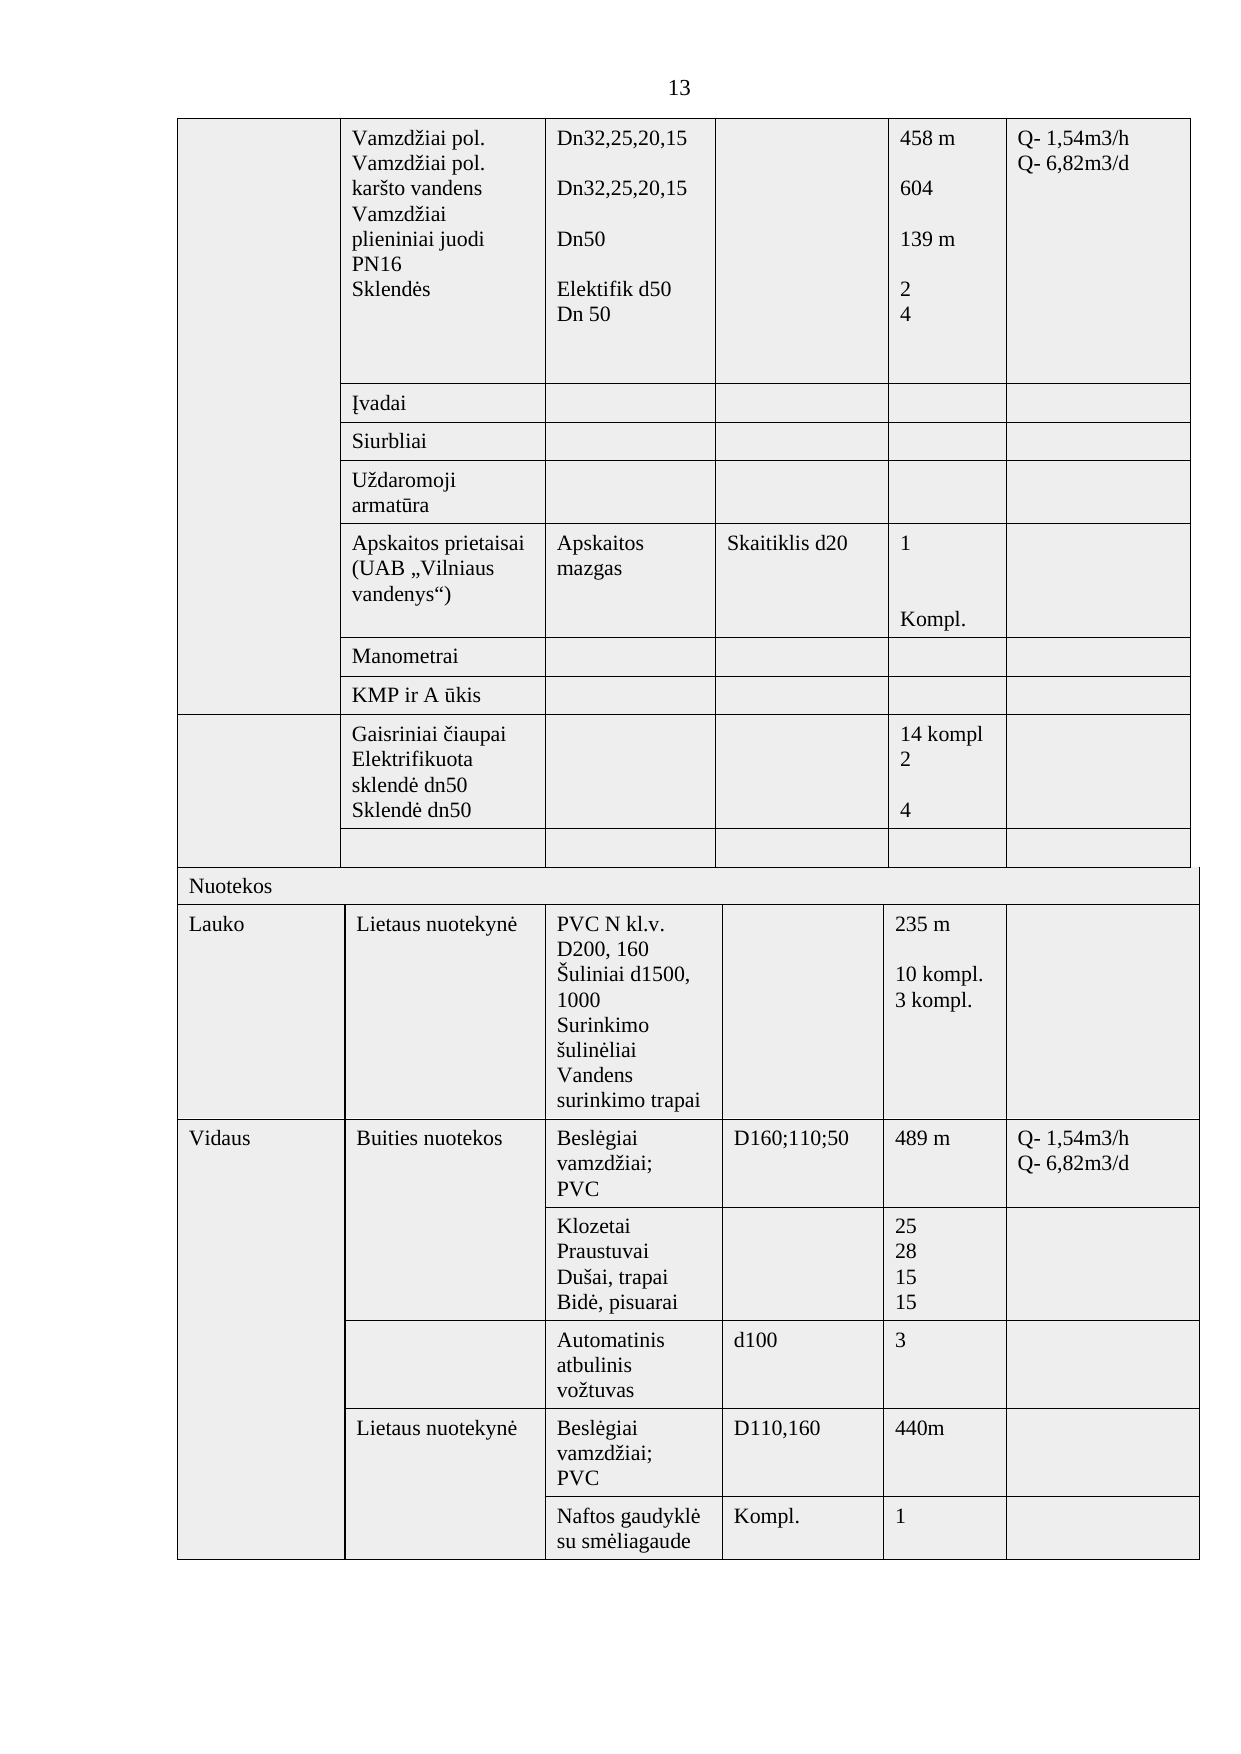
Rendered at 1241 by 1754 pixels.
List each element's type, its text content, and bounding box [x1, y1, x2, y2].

table_cell D160;110;50 [723, 1120, 883, 1207]
table_cell [716, 423, 888, 460]
table_cell [1191, 714, 1199, 828]
table_cell Siurbliai [341, 423, 545, 460]
table_cell 3 [884, 1321, 1006, 1408]
table_cell [716, 638, 888, 676]
table_cell [716, 461, 888, 523]
table_cell [1007, 638, 1190, 676]
table_cell [341, 829, 545, 867]
table_cell Skaitiklis d20 [716, 524, 888, 637]
table_cell [546, 638, 715, 676]
table_cell [889, 677, 1006, 714]
table_cell [723, 1208, 883, 1320]
table_cell [546, 423, 715, 460]
table_cell [546, 829, 715, 867]
table_cell [889, 461, 1006, 523]
table_cell PVC N kl.v. D200, 160 Šuliniai d1500, 1000 Surinkimo šulinėliai Vandens surinkimo trapai [546, 905, 722, 1118]
table_cell Kompl. [723, 1497, 883, 1559]
table_cell 25 28 15 15 [884, 1208, 1006, 1320]
table_cell Lietaus nuotekynė [346, 905, 545, 1118]
table_cell [1007, 715, 1190, 828]
table_cell Q- 1,54m3/h Q- 6,82m3/d [1007, 1120, 1199, 1207]
table_cell [1191, 383, 1199, 422]
table_cell Automatinis atbulinis vožtuvas [546, 1321, 722, 1408]
table_cell [1007, 1497, 1199, 1559]
table_cell [716, 119, 888, 383]
table_cell Apskaitos prietaisai (UAB „Vilniaus vandenys“) [341, 524, 545, 637]
table_cell [1007, 1321, 1199, 1408]
table_cell [1191, 828, 1199, 867]
table_cell [546, 677, 715, 714]
table_cell [1007, 1409, 1199, 1496]
table_cell [889, 384, 1006, 422]
table_cell [716, 384, 888, 422]
table_cell [716, 677, 888, 714]
table_cell Klozetai Praustuvai Dušai, trapai Bidė, pisuarai [546, 1208, 722, 1320]
table_cell 440m [884, 1409, 1006, 1496]
table_cell [1191, 460, 1199, 523]
table_cell [1007, 461, 1190, 523]
table_cell [889, 423, 1006, 460]
table_cell Vamzdžiai pol. Vamzdžiai pol. karšto vandens Vamzdžiai plieniniai juodi PN16 Sklendės [341, 119, 545, 383]
table_cell [1191, 422, 1199, 460]
table_cell Vidaus [178, 1120, 344, 1559]
table_cell [889, 638, 1006, 676]
table_cell [1007, 423, 1190, 460]
table_cell [716, 715, 888, 828]
table_cell d100 [723, 1321, 883, 1408]
table_cell [1007, 1208, 1199, 1320]
table_cell [1007, 524, 1190, 637]
table_cell [546, 715, 715, 828]
table_cell [1007, 384, 1190, 422]
table_cell 489 m [884, 1120, 1006, 1207]
table_cell [1191, 676, 1199, 714]
table_cell Naftos gaudyklė su smėliagaude [546, 1497, 722, 1559]
table_cell [1191, 637, 1199, 676]
table_cell [346, 1321, 545, 1408]
table_cell Dn32,25,20,15 Dn32,25,20,15 Dn50 Elektifik d50 Dn 50 [546, 119, 715, 383]
table_cell [1191, 523, 1199, 637]
table_cell [1191, 118, 1199, 383]
table_cell Lietaus nuotekynė [346, 1409, 545, 1559]
table_cell Gaisriniai čiaupai Elektrifikuota sklendė dn50 Sklendė dn50 [341, 715, 545, 828]
table_cell [178, 119, 340, 714]
table_cell D110,160 [723, 1409, 883, 1496]
table_cell [546, 384, 715, 422]
table_cell [716, 829, 888, 867]
table_cell KMP ir A ūkis [341, 677, 545, 714]
table_cell [178, 715, 340, 867]
table_cell [889, 829, 1006, 867]
table_cell Apskaitos mazgas [546, 524, 715, 637]
table_cell 1 Kompl. [889, 524, 1006, 637]
table_cell 1 [884, 1497, 1006, 1559]
table_cell Uždaromoji armatūra [341, 461, 545, 523]
table_cell Nuotekos [178, 867, 1199, 904]
table_cell Įvadai [341, 384, 545, 422]
table_cell [1007, 677, 1190, 714]
table_cell Manometrai [341, 638, 545, 676]
table_cell Beslėgiai vamzdžiai; PVC [546, 1120, 722, 1207]
table_cell 235 m 10 kompl. 3 kompl. [884, 905, 1006, 1118]
table_cell [723, 905, 883, 1118]
table_cell [546, 461, 715, 523]
table_cell 458 m 604 139 m 2 4 [889, 119, 1006, 383]
table_cell Beslėgiai vamzdžiai; PVC [546, 1409, 722, 1496]
table_cell Buities nuotekos [346, 1120, 545, 1320]
table_cell Q- 1,54m3/h Q- 6,82m3/d [1007, 119, 1190, 383]
table_cell [1007, 905, 1199, 1118]
table_cell [1007, 829, 1190, 867]
table_cell Lauko [178, 905, 344, 1118]
table_cell 14 kompl 2 4 [889, 715, 1006, 828]
